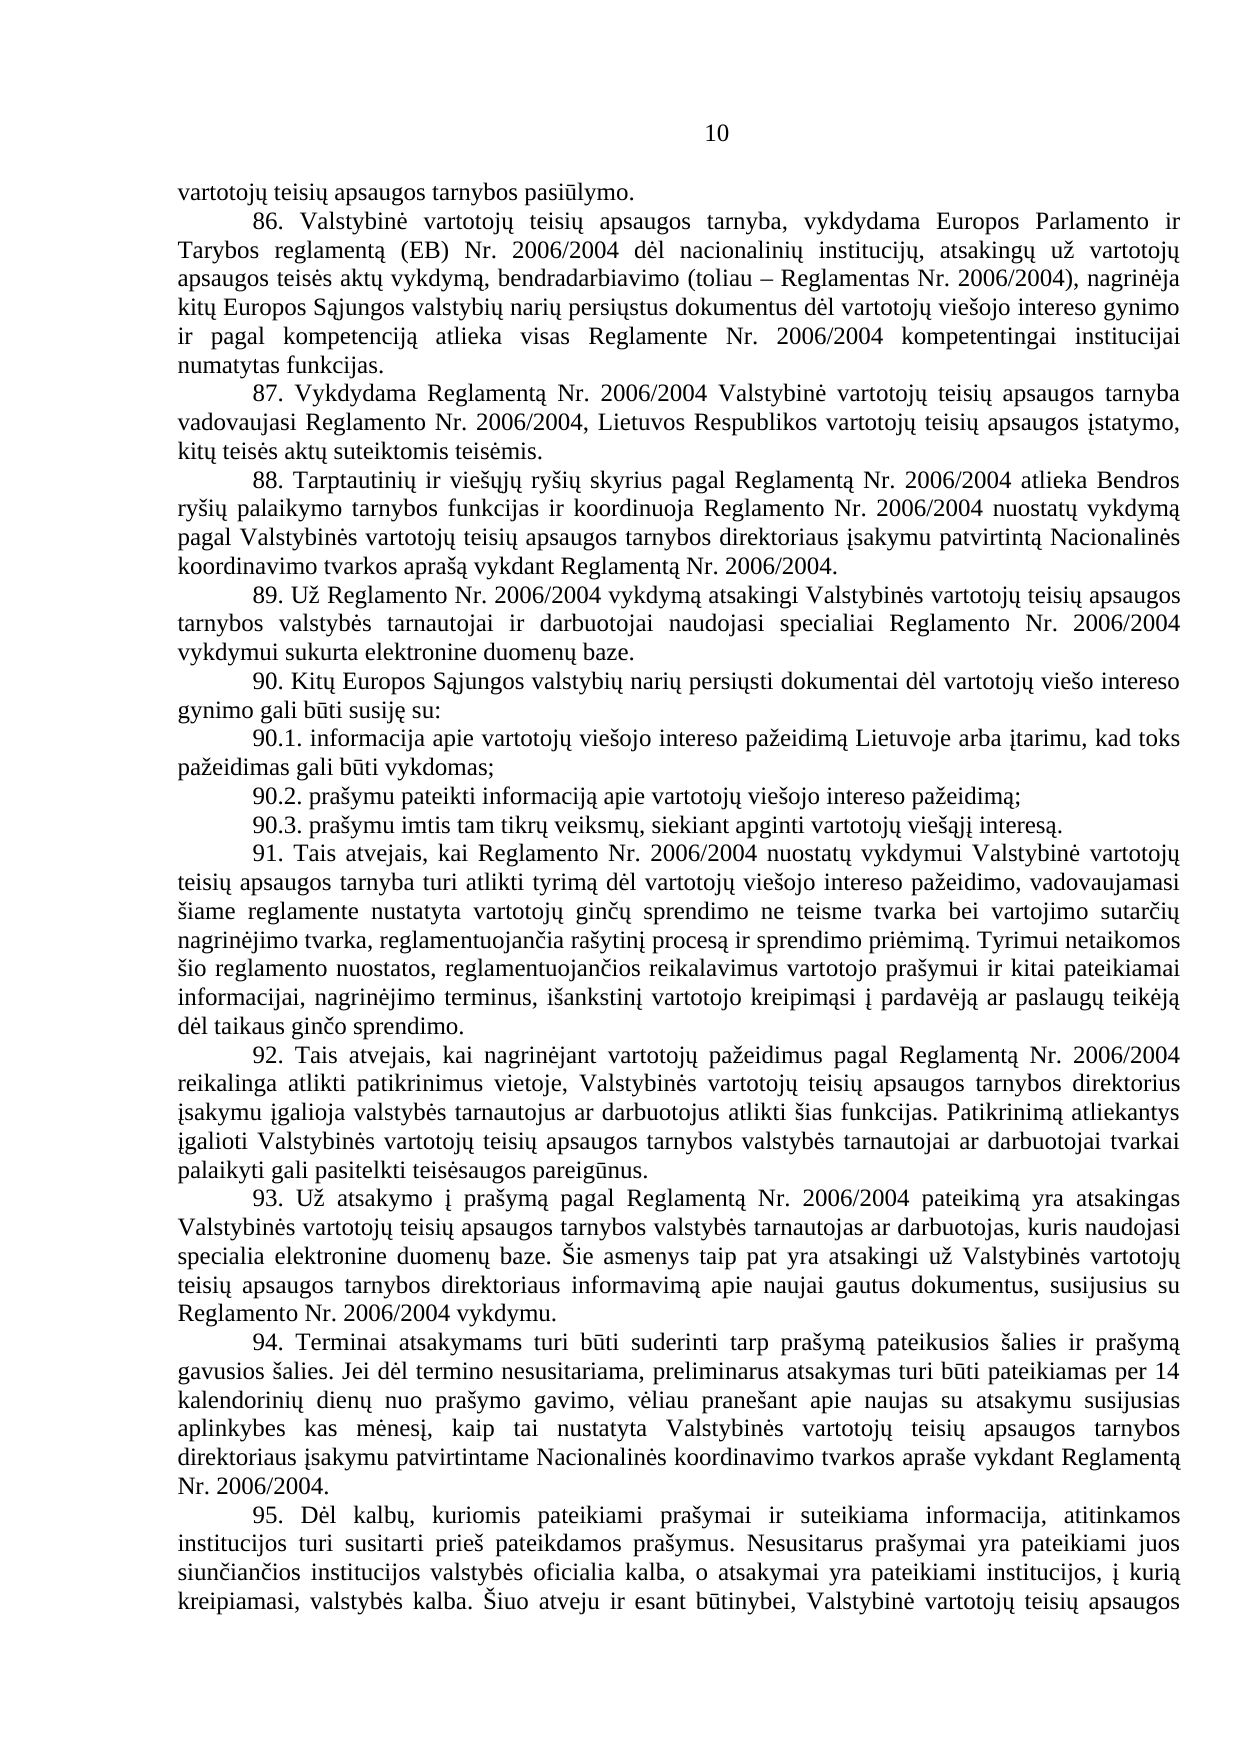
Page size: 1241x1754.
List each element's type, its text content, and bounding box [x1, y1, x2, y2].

text 88. Tarptautinių ir viešųjų ryšių skyrius pagal Reglamentą Nr. 2006/2004 atlieka Bendros ryšių palaikymo tarnybos funkcijas ir koordinuoja Reglamento Nr. 2006/2004 nuostatų vykdymą pagal Valstybinės vartotojų teisių apsaugos tarnybos direktoriaus įsakymu patvirtintą Nacionalinės koordinavimo tvarkos aprašą vykdant Reglamentą Nr. 2006/2004. [177, 465, 1181, 580]
text vartotojų teisių apsaugos tarnybos pasiūlymo. [177, 177, 1181, 206]
text 90.2. prašymu pateikti informaciją apie vartotojų viešojo intereso pažeidimą; [177, 781, 1181, 810]
text 92. Tais atvejais, kai nagrinėjant vartotojų pažeidimus pagal Reglamentą Nr. 2006/2004 reikalinga atlikti patikrinimus vietoje, Valstybinės vartotojų teisių apsaugos tarnybos direktorius įsakymu įgalioja valstybės tarnautojus ar darbuotojus atlikti šias funkcijas. Patikrinimą atliekantys įgalioti Valstybinės vartotojų teisių apsaugos tarnybos valstybės tarnautojai ar darbuotojai tvarkai palaikyti gali pasitelkti teisėsaugos pareigūnus. [177, 1040, 1181, 1183]
text 93. Už atsakymo į prašymą pagal Reglamentą Nr. 2006/2004 pateikimą yra atsakingas Valstybinės vartotojų teisių apsaugos tarnybos valstybės tarnautojas ar darbuotojas, kuris naudojasi specialia elektronine duomenų baze. Šie asmenys taip pat yra atsakingi už Valstybinės vartotojų teisių apsaugos tarnybos direktoriaus informavimą apie naujai gautus dokumentus, susijusius su Reglamento Nr. 2006/2004 vykdymu. [177, 1183, 1181, 1327]
text 89. Už Reglamento Nr. 2006/2004 vykdymą atsakingi Valstybinės vartotojų teisių apsaugos tarnybos valstybės tarnautojai ir darbuotojai naudojasi specialiai Reglamento Nr. 2006/2004 vykdymui sukurta elektronine duomenų baze. [177, 580, 1181, 666]
text 95. Dėl kalbų, kuriomis pateikiami prašymai ir suteikiama informacija, atitinkamos institucijos turi susitarti prieš pateikdamos prašymus. Nesusitarus prašymai yra pateikiami juos siunčiančios institucijos valstybės oficialia kalba, o atsakymai yra pateikiami institucijos, į kurią kreipiamasi, valstybės kalba. Šiuo atveju ir esant būtinybei, Valstybinė vartotojų teisių apsaugos [177, 1500, 1181, 1615]
text 86. Valstybinė vartotojų teisių apsaugos tarnyba, vykdydama Europos Parlamento ir Tarybos reglamentą (EB) Nr. 2006/2004 dėl nacionalinių institucijų, atsakingų už vartotojų apsaugos teisės aktų vykdymą, bendradarbiavimo (toliau – Reglamentas Nr. 2006/2004), nagrinėja kitų Europos Sąjungos valstybių narių persiųstus dokumentus dėl vartotojų viešojo intereso gynimo ir pagal kompetenciją atlieka visas Reglamente Nr. 2006/2004 kompetentingai institucijai numatytas funkcijas. [177, 206, 1181, 378]
text 90. Kitų Europos Sąjungos valstybių narių persiųsti dokumentai dėl vartotojų viešo intereso gynimo gali būti susiję su: [177, 666, 1181, 723]
text 90.3. prašymu imtis tam tikrų veiksmų, siekiant apginti vartotojų viešąjį interesą. [177, 810, 1181, 838]
text 94. Terminai atsakymams turi būti suderinti tarp prašymą pateikusios šalies ir prašymą gavusios šalies. Jei dėl termino nesusitariama, preliminarus atsakymas turi būti pateikiamas per 14 kalendorinių dienų nuo prašymo gavimo, vėliau pranešant apie naujas su atsakymu susijusias aplinkybes kas mėnesį, kaip tai nustatyta Valstybinės vartotojų teisių apsaugos tarnybos direktoriaus įsakymu patvirtintame Nacionalinės koordinavimo tvarkos apraše vykdant Reglamentą Nr. 2006/2004. [177, 1327, 1181, 1500]
text 87. Vykdydama Reglamentą Nr. 2006/2004 Valstybinė vartotojų teisių apsaugos tarnyba vadovaujasi Reglamento Nr. 2006/2004, Lietuvos Respublikos vartotojų teisių apsaugos įstatymo, kitų teisės aktų suteiktomis teisėmis. [177, 378, 1181, 465]
text 91. Tais atvejais, kai Reglamento Nr. 2006/2004 nuostatų vykdymui Valstybinė vartotojų teisių apsaugos tarnyba turi atlikti tyrimą dėl vartotojų viešojo intereso pažeidimo, vadovaujamasi šiame reglamente nustatyta vartotojų ginčų sprendimo ne teisme tvarka bei vartojimo sutarčių nagrinėjimo tvarka, reglamentuojančia rašytinį procesą ir sprendimo priėmimą. Tyrimui netaikomos šio reglamento nuostatos, reglamentuojančios reikalavimus vartotojo prašymui ir kitai pateikiamai informacijai, nagrinėjimo terminus, išankstinį vartotojo kreipimąsi į pardavėją ar paslaugų teikėją dėl taikaus ginčo sprendimo. [177, 838, 1181, 1040]
text 90.1. informacija apie vartotojų viešojo intereso pažeidimą Lietuvoje arba įtarimu, kad toks pažeidimas gali būti vykdomas; [177, 723, 1181, 781]
